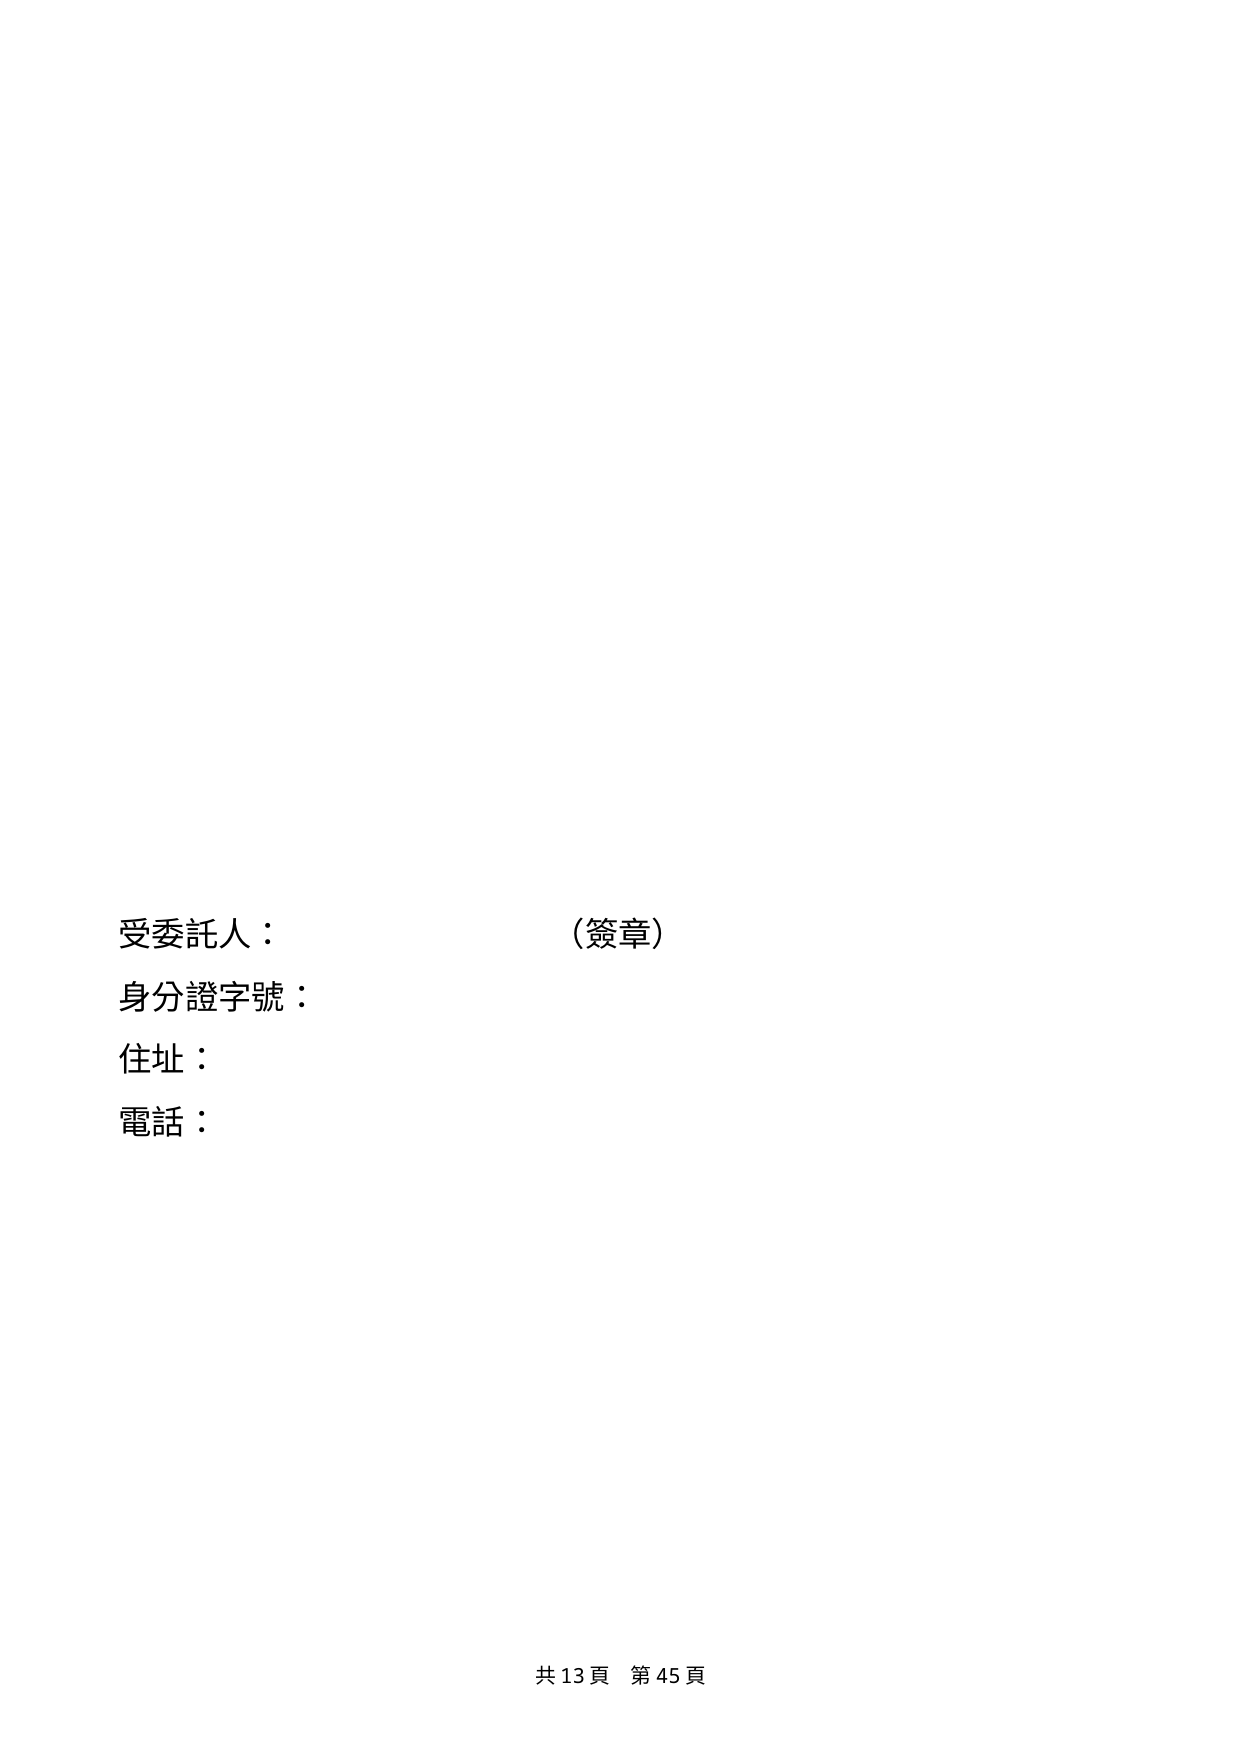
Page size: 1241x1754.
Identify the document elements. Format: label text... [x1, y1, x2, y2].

text 受委託人： （簽章） [118, 891, 1122, 953]
text 身分證字號： [118, 953, 1122, 1016]
text 電話： [118, 1078, 1122, 1141]
text 住址： [118, 1016, 1122, 1078]
